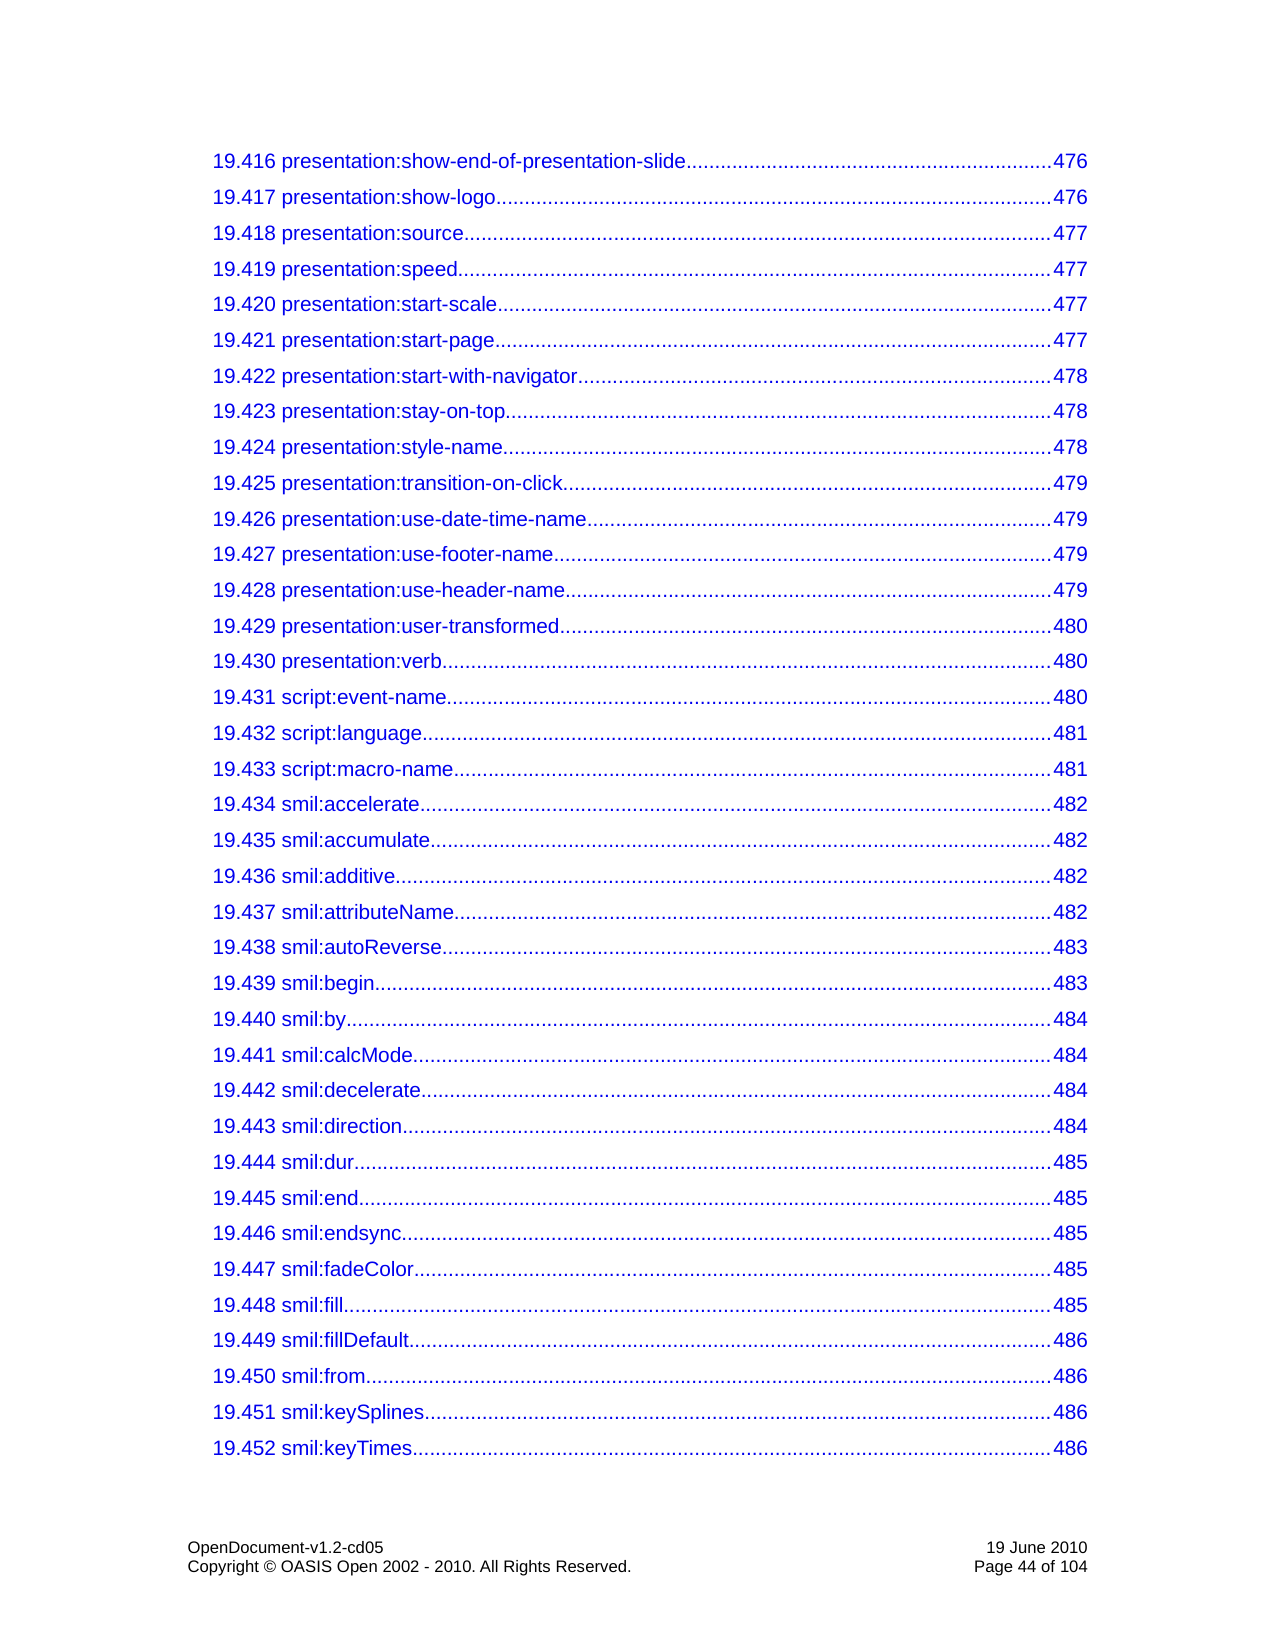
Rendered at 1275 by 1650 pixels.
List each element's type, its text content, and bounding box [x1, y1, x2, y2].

text 19.439 smil:begin 483 [212, 972, 1088, 995]
text 19.447 smil:fadeColor 485 [212, 1258, 1088, 1281]
text 19.449 smil:fillDefault 486 [212, 1329, 1088, 1352]
text 19.435 smil:accumulate 482 [212, 829, 1088, 852]
text 19.443 smil:direction 484 [212, 1115, 1088, 1138]
text 19.446 smil:endsync 485 [212, 1222, 1088, 1245]
text 19.418 presentation:source 477 [212, 221, 1088, 245]
text 19.438 smil:autoReverse 483 [212, 936, 1088, 959]
text 19.420 presentation:start-scale 477 [212, 293, 1088, 316]
text 19.421 presentation:start-page 477 [212, 329, 1088, 352]
text 19.436 smil:additive 482 [212, 864, 1088, 888]
text 19.427 presentation:use-footer-name 479 [212, 543, 1088, 566]
text 19.426 presentation:use-date-time-name 479 [212, 507, 1088, 531]
text 19.428 presentation:use-header-name 479 [212, 579, 1088, 602]
text 19.425 presentation:transition-on-click 479 [212, 472, 1088, 495]
text 19.451 smil:keySplines 486 [212, 1401, 1088, 1424]
text 19.419 presentation:speed 477 [212, 257, 1088, 280]
text 19.432 script:language 481 [212, 722, 1088, 745]
text 19.416 presentation:show-end-of-presentation-slide 476 [212, 150, 1088, 173]
text 19.441 smil:calcMode 484 [212, 1043, 1088, 1066]
text 19.452 smil:keyTimes 486 [212, 1436, 1088, 1459]
text 19.417 presentation:show-logo 476 [212, 186, 1088, 209]
text 19.424 presentation:style-name 478 [212, 436, 1088, 459]
text 19.442 smil:decelerate 484 [212, 1079, 1088, 1102]
text 19.448 smil:fill 485 [212, 1293, 1088, 1317]
text 19.437 smil:attributeName 482 [212, 900, 1088, 923]
text 19.433 script:macro-name 481 [212, 757, 1088, 781]
text 19.431 script:event-name 480 [212, 686, 1088, 709]
text 19.444 smil:dur 485 [212, 1150, 1088, 1174]
text 19.440 smil:by 484 [212, 1007, 1088, 1031]
text 19.422 presentation:start-with-navigator 478 [212, 364, 1088, 388]
text 19.434 smil:accelerate 482 [212, 793, 1088, 816]
text 19.450 smil:from 486 [212, 1365, 1088, 1388]
text 19.423 presentation:stay-on-top 478 [212, 400, 1088, 423]
text 19.429 presentation:user-transformed 480 [212, 614, 1088, 638]
text 19.430 presentation:verb 480 [212, 650, 1088, 673]
text 19.445 smil:end 485 [212, 1186, 1088, 1209]
